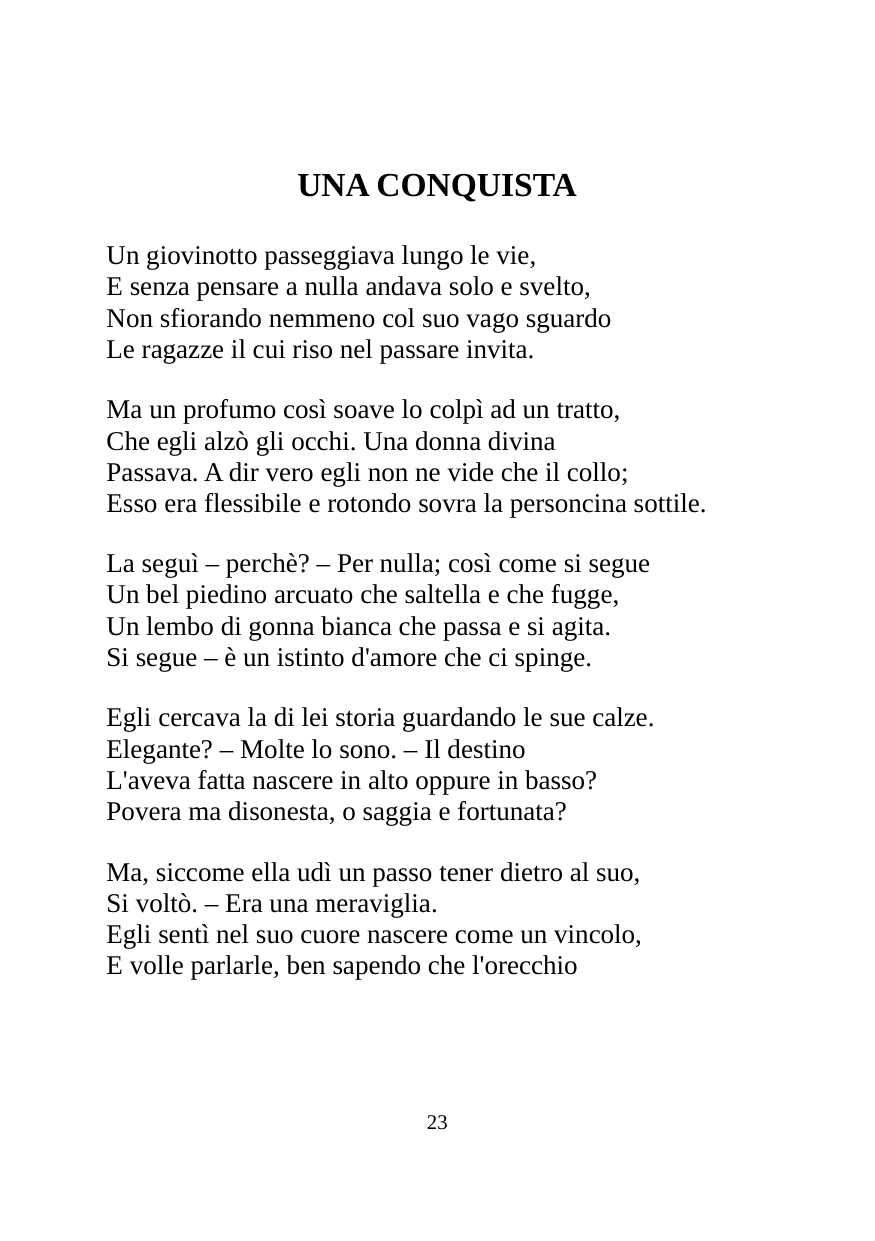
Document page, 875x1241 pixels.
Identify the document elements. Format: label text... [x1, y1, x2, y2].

text Ma, siccome ella udì un passo tener dietro al suo, Si voltò. – Era una meraviglia. Egli sentì nel suo cuore nascere come un vincolo, E volle parlarle, ben sapendo che l'orecchio [106, 856, 768, 980]
subtitle UNA CONQUISTA [106, 165, 768, 204]
text Un giovinotto passeggiava lungo le vie, E senza pensare a nulla andava solo e svelto, Non sfiorando nemmeno col suo vago sguardo Le ragazze il cui riso nel passare invita. [106, 239, 768, 364]
text Ma un profumo così soave lo colpì ad un tratto, Che egli alzò gli occhi. Una donna divina Passava. A dir vero egli non ne vide che il collo; Esso era flessibile e rotondo sovra la personcina sottile. [106, 393, 768, 518]
text Egli cercava la di lei storia guardando le sue calze. Elegante? – Molte lo sono. – Il destino L'aveva fatta nascere in alto oppure in basso? Povera ma disonesta, o saggia e fortunata? [106, 702, 768, 826]
text La seguì – perchè? – Per nulla; così come si segue Un bel piedino arcuato che saltella e che fugge, Un lembo di gonna bianca che passa e si agita. Si segue – è un istinto d'amore che ci spinge. [106, 547, 768, 672]
